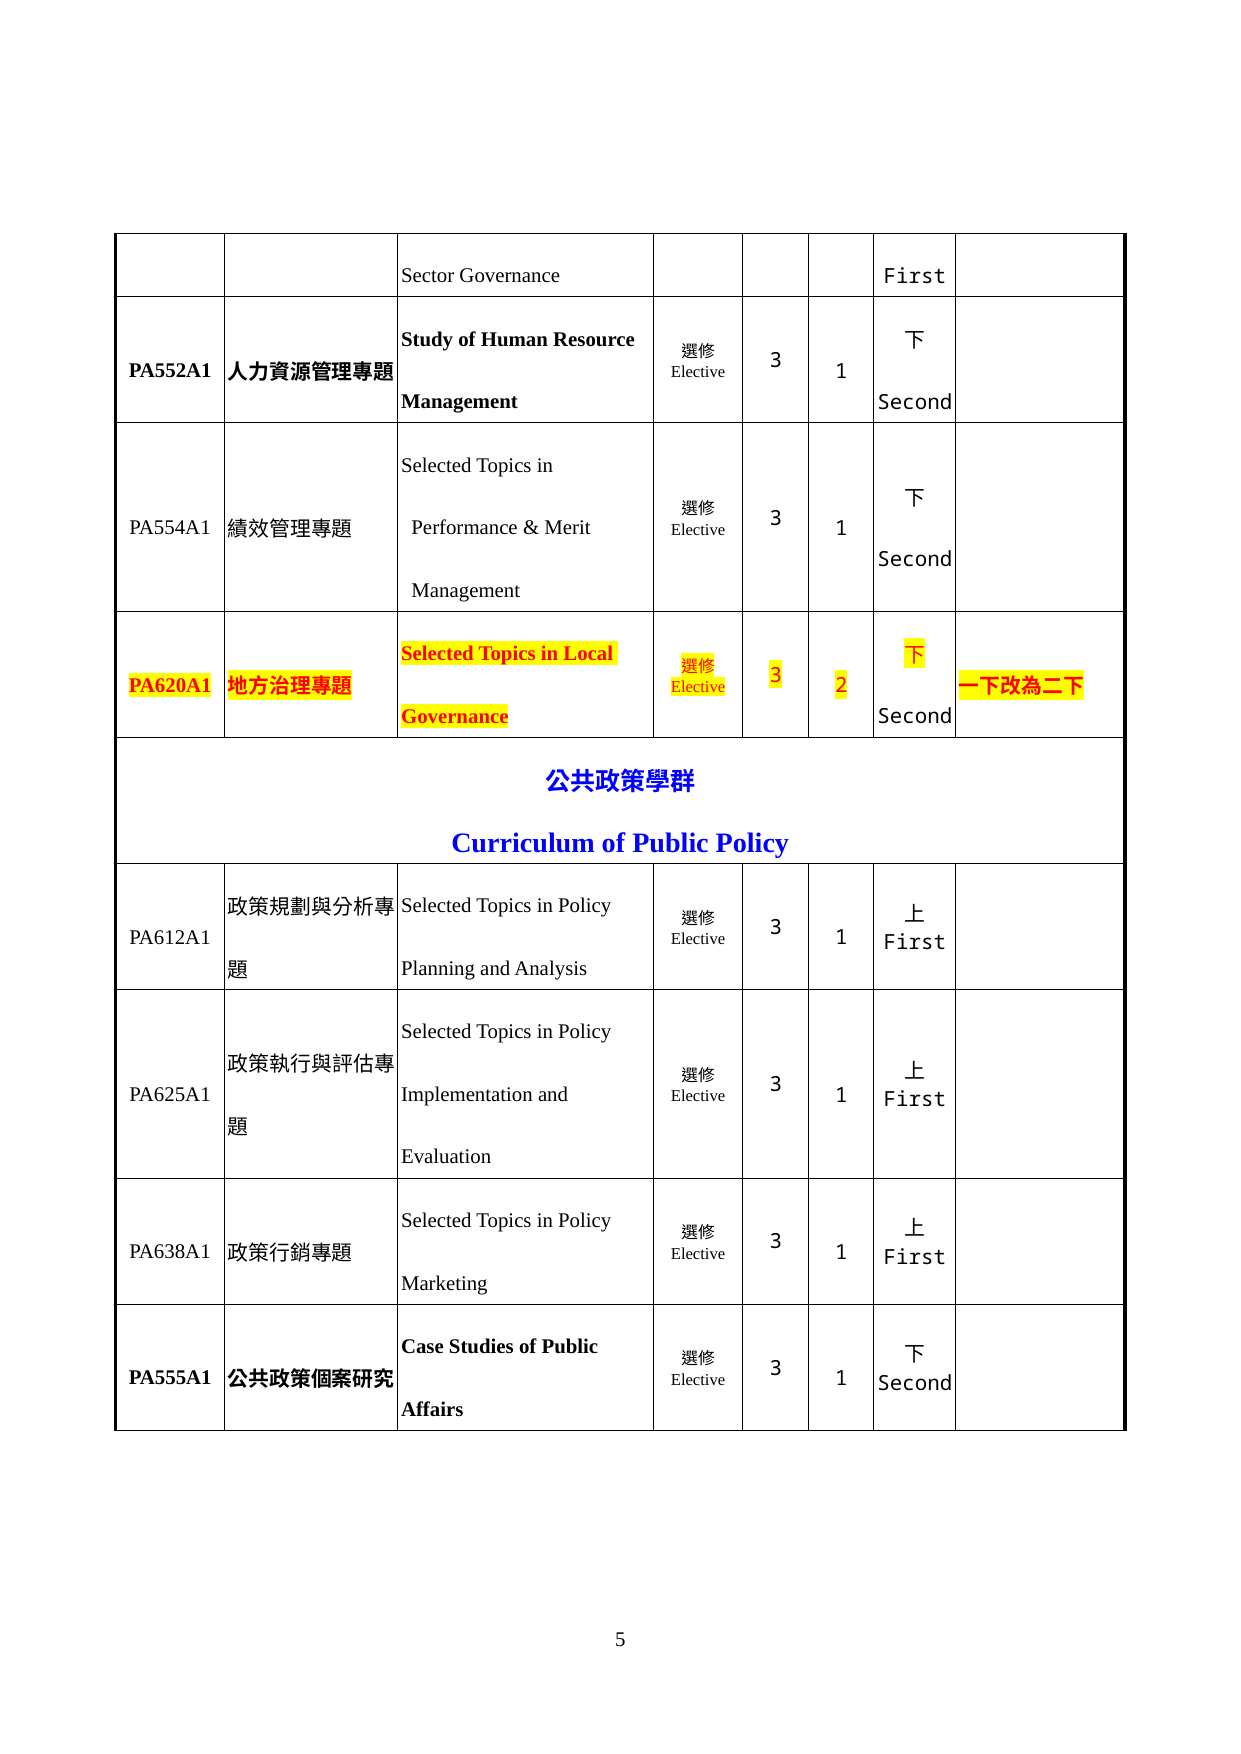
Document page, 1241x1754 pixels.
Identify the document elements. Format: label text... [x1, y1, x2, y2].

table_cell [956, 234, 1123, 296]
table_cell 地方治理專題 [225, 612, 397, 737]
table_cell 1 [809, 864, 873, 989]
table_cell 選修 Elective [654, 612, 742, 737]
table_cell 公共政策學群 Curriculum of Public Policy [117, 738, 1123, 863]
table_cell [225, 234, 397, 296]
table_cell [956, 1305, 1123, 1429]
table_cell [956, 990, 1123, 1177]
table_cell Selected Topics in Local Governance [398, 612, 653, 737]
table_cell [743, 234, 808, 296]
table_cell 績效管理專題 [225, 423, 397, 611]
table_cell 下 Second [874, 297, 955, 422]
table_cell 3 [743, 1179, 808, 1303]
table_cell [956, 1179, 1123, 1303]
table_cell 政策執行與評估專題 [225, 990, 397, 1177]
table_cell PA554A1 [117, 423, 224, 611]
table_cell 選修 Elective [654, 297, 742, 422]
table_cell Sector Governance [398, 234, 653, 296]
table_cell 下 Second [874, 1305, 955, 1429]
table_cell [956, 864, 1123, 989]
table_cell PA638A1 [117, 1179, 224, 1303]
table_cell 上 First [874, 864, 955, 989]
table_cell 上 First [874, 1179, 955, 1303]
table_cell 1 [809, 423, 873, 611]
table_cell 1 [809, 1179, 873, 1303]
table_cell 選修 Elective [654, 1179, 742, 1303]
table_cell 選修 Elective [654, 990, 742, 1177]
table_cell 1 [809, 990, 873, 1177]
table_cell 政策規劃與分析專題 [225, 864, 397, 989]
table_cell 3 [743, 297, 808, 422]
table_cell 3 [743, 864, 808, 989]
table_cell [956, 297, 1123, 422]
table_cell Selected Topics in Policy Marketing [398, 1179, 653, 1303]
table_cell Case Studies of Public Affairs [398, 1305, 653, 1429]
table_cell 3 [743, 423, 808, 611]
table_cell PA612A1 [117, 864, 224, 989]
table_cell Selected Topics in Policy Implementation and Evaluation [398, 990, 653, 1177]
table_cell [956, 423, 1123, 611]
table_cell First [874, 234, 955, 296]
table_cell PA552A1 [117, 297, 224, 422]
table_cell 2 [809, 612, 873, 737]
table_cell PA625A1 [117, 990, 224, 1177]
table_cell PA620A1 [117, 612, 224, 737]
table_cell Study of Human Resource Management [398, 297, 653, 422]
table_cell PA555A1 [117, 1305, 224, 1429]
table_cell 公共政策個案研究 [225, 1305, 397, 1429]
table_cell 下 Second [874, 423, 955, 611]
table_cell 下 Second [874, 612, 955, 737]
table_cell Selected Topics in Performance & Merit Management [398, 423, 653, 611]
table_cell [117, 234, 224, 296]
table_cell 選修 Elective [654, 864, 742, 989]
table_cell 3 [743, 990, 808, 1177]
table_cell 3 [743, 612, 808, 737]
table_cell [654, 234, 742, 296]
table_cell 一下改為二下 [956, 612, 1123, 737]
table_cell [809, 234, 873, 296]
table_cell 1 [809, 297, 873, 422]
table_cell 選修 Elective [654, 1305, 742, 1429]
table_cell 3 [743, 1305, 808, 1429]
table_cell Selected Topics in Policy Planning and Analysis [398, 864, 653, 989]
table_cell 人力資源管理專題 [225, 297, 397, 422]
table_cell 選修 Elective [654, 423, 742, 611]
table_cell 上 First [874, 990, 955, 1177]
table_cell 1 [809, 1305, 873, 1429]
table_cell 政策行銷專題 [225, 1179, 397, 1303]
